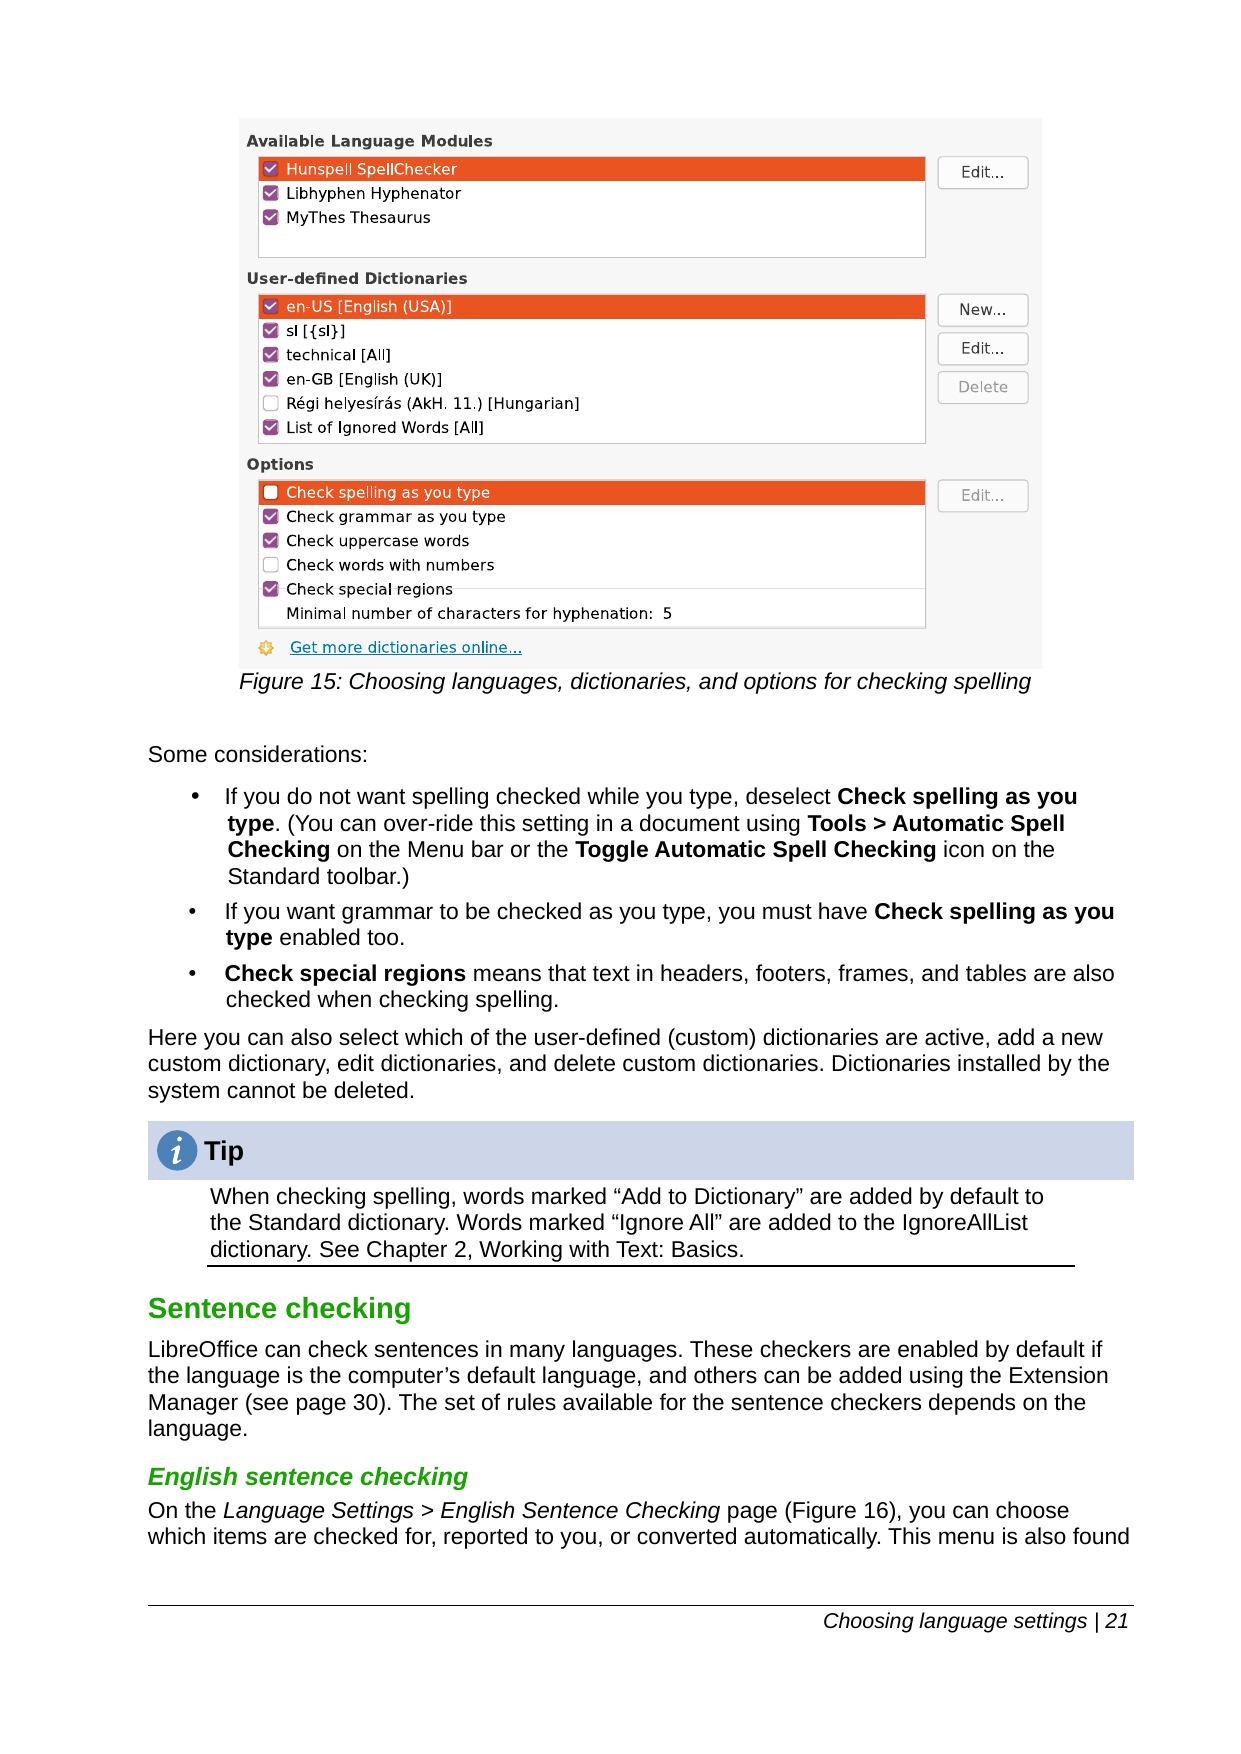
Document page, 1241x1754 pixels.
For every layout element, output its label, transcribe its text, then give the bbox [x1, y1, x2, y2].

text LibreOffice can check sentences in many languages. These checkers are enabled by default if the language is the computer’s default language, and others can be added using the Extension Manager (see page 30). The set of rules available for the sentence checkers depends on the language. [148, 1336, 1134, 1442]
text When checking spelling, words marked “Add to Dictionary” are added by default to the Standard dictionary. Words marked “Ignore All” are added to the IgnoreAllList dictionary. See Chapter 2, Working with Text: Basics. [207, 1180, 1075, 1265]
list If you do not want spelling checked while you type, deselect Check spelling as you type. (You can over-ride this setting in a document using Tools > Automatic Spell Checking on the Menu bar or the Toggle Automatic Spell Checking icon on the Standard toolbar.) [185, 780, 1134, 889]
subtitle Sentence checking [148, 1291, 1134, 1324]
subtitle Tip [148, 1121, 1134, 1180]
list If you want grammar to be checked as you type, you must have Check spelling as you type enabled too. [185, 895, 1134, 951]
list Some considerations: [148, 741, 1134, 768]
list Check special regions means that text in headers, footers, frames, and tables are also checked when checking spelling. [185, 957, 1134, 1015]
text Figure 15: Choosing languages, dictionaries, and options for checking spelling [239, 669, 1043, 694]
subtitle English sentence checking [148, 1462, 1134, 1491]
text Here you can also select which of the user-defined (custom) dictionaries are active, add a new custom dictionary, edit dictionaries, and delete custom dictionaries. Dictionaries installed by the system cannot be deleted. [148, 1024, 1134, 1103]
text On the Language Settings > English Sentence Checking page (Figure 16), you can choose which items are checked for, reported to you, or converted automatically. This menu is also found [148, 1497, 1134, 1549]
